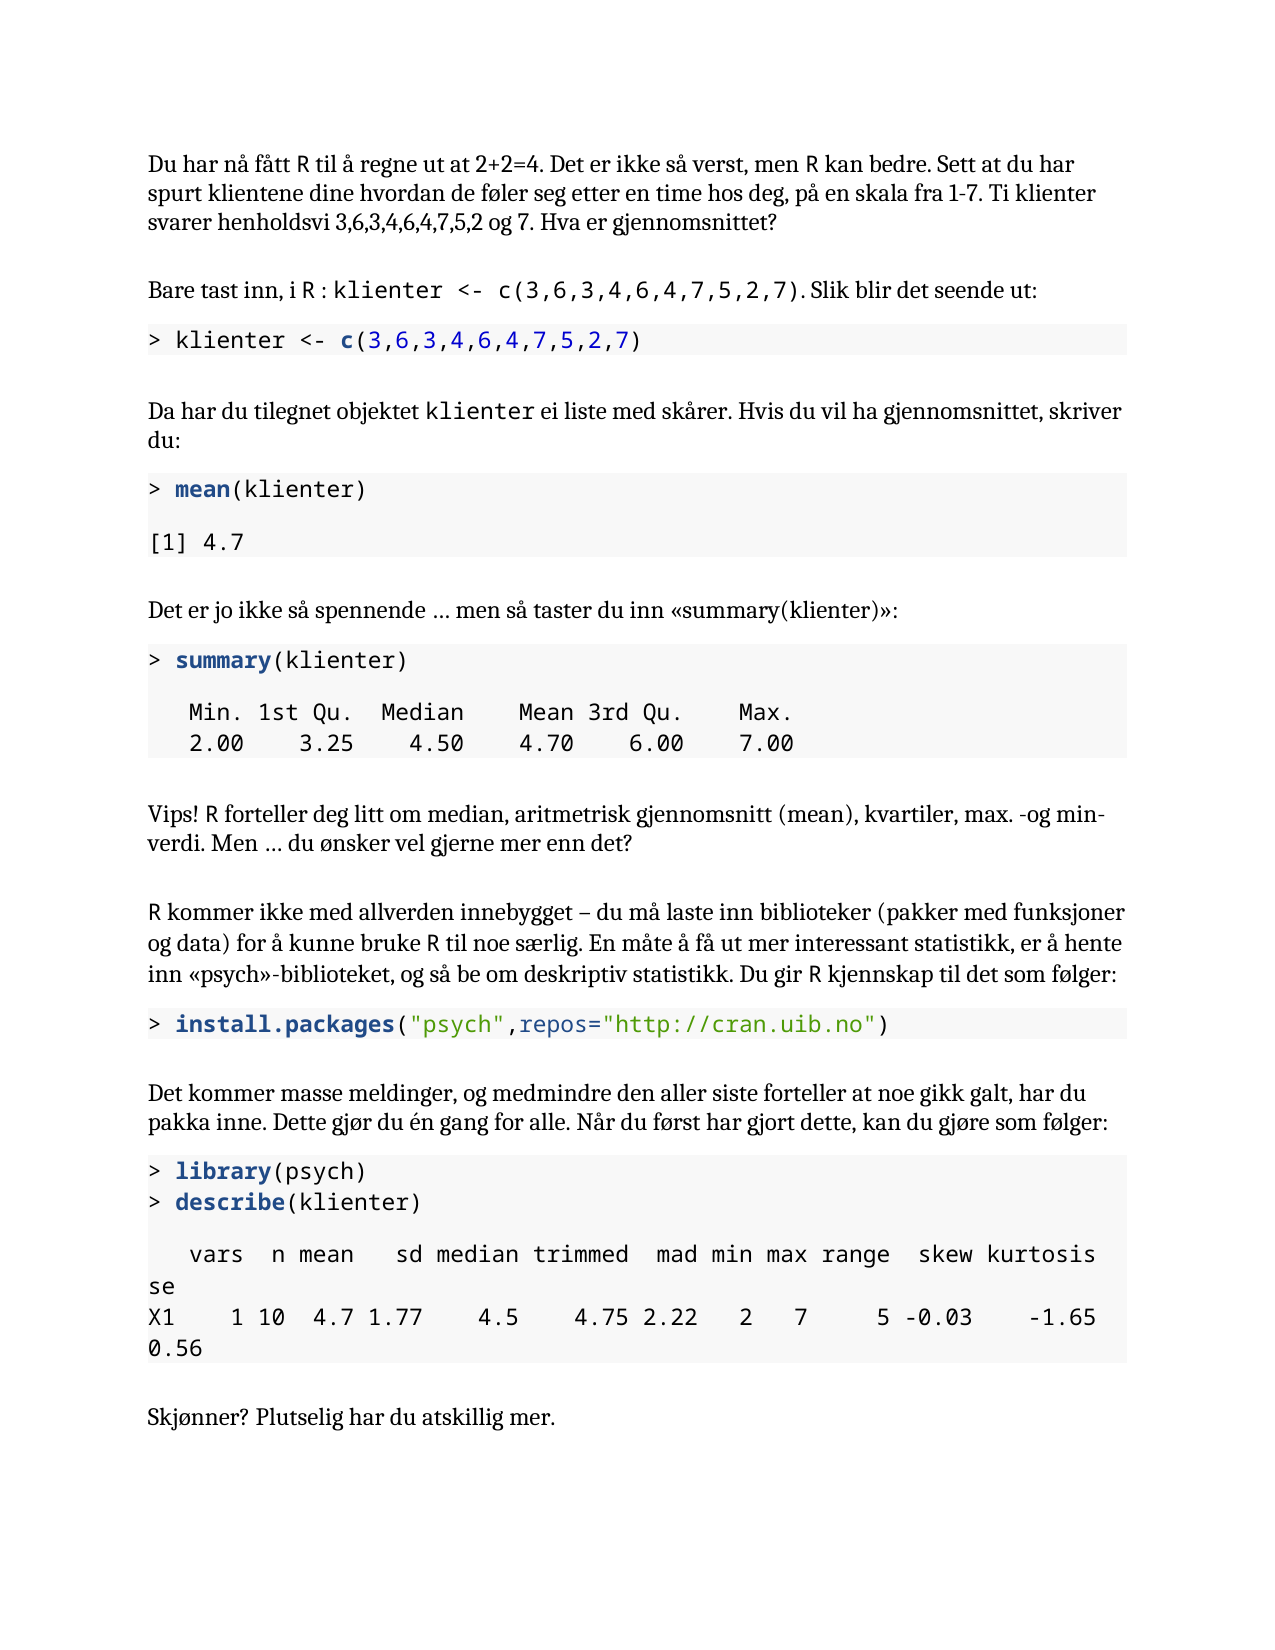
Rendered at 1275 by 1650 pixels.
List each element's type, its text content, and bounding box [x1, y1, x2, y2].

text > library(psych) > describe(klienter) [368, 1155, 1127, 1218]
text Min. 1st Qu. Median Mean 3rd Qu. Max. 2.00 3.25 4.50 4.70 6.00 7.00 [148, 696, 1127, 758]
text Da har du tilegnet objektet klienter ei liste med skårer. Hvis du vil ha gjennomsnittet, skriver du: [148, 395, 1127, 455]
text Du har nå fått R til å regne ut at 2+2=4. Det er ikke så verst, men R kan bedre. Sett at du har spurt klientene dine hvordan de føler seg etter en time hos deg, på en skala fra 1-7. Ti klienter svarer henholdsvi 3,6,3,4,6,4,7,5,2 og 7. Hva er gjennomsnittet? [148, 148, 1127, 236]
text > install.packages("psych",repos="http://cran.uib.no") [890, 1008, 1127, 1039]
text vars n mean sd median trimmed mad min max range skew kurtosis se X1 1 10 4.7 1.77 4.5 4.75 2.22 2 7 5 -0.03 -1.65 0.56 [148, 1238, 1127, 1363]
text [1] 4.7 [148, 526, 1127, 557]
text Bare tast inn, i R : klienter <- c(3,6,3,4,6,4,7,5,2,7). Slik blir det seende ut: [148, 274, 1127, 305]
text > klienter <- c(3,6,3,4,6,4,7,5,2,7) [643, 324, 1127, 355]
text Vips! R forteller deg litt om median, aritmetrisk gjennomsnitt (mean), kvartiler, max. -og min-verdi. Men … du ønsker vel gjerne mer enn det? [148, 798, 1127, 858]
text R kommer ikke med allverden innebygget – du må laste inn biblioteker (pakker med funksjoner og data) for å kunne bruke R til noe særlig. En måte å få ut mer interessant statistikk, er å hente inn «psych»-biblioteket, og så be om deskriptiv statistikk. Du gir R kjennskap til det som følger: [148, 896, 1127, 989]
text Det kommer masse meldinger, og medmindre den aller siste forteller at noe gikk galt, har du pakka inne. Dette gjør du én gang for alle. Når du først har gjort dette, kan du gjøre som følger: [148, 1079, 1127, 1136]
text > mean(klienter) [148, 473, 1127, 505]
text Det er jo ikke så spennende … men så taster du inn «summary(klienter)»: [148, 596, 1127, 625]
text Skjønner? Plutselig har du atskillig mer. [148, 1403, 1127, 1432]
text > summary(klienter) [409, 644, 1127, 675]
